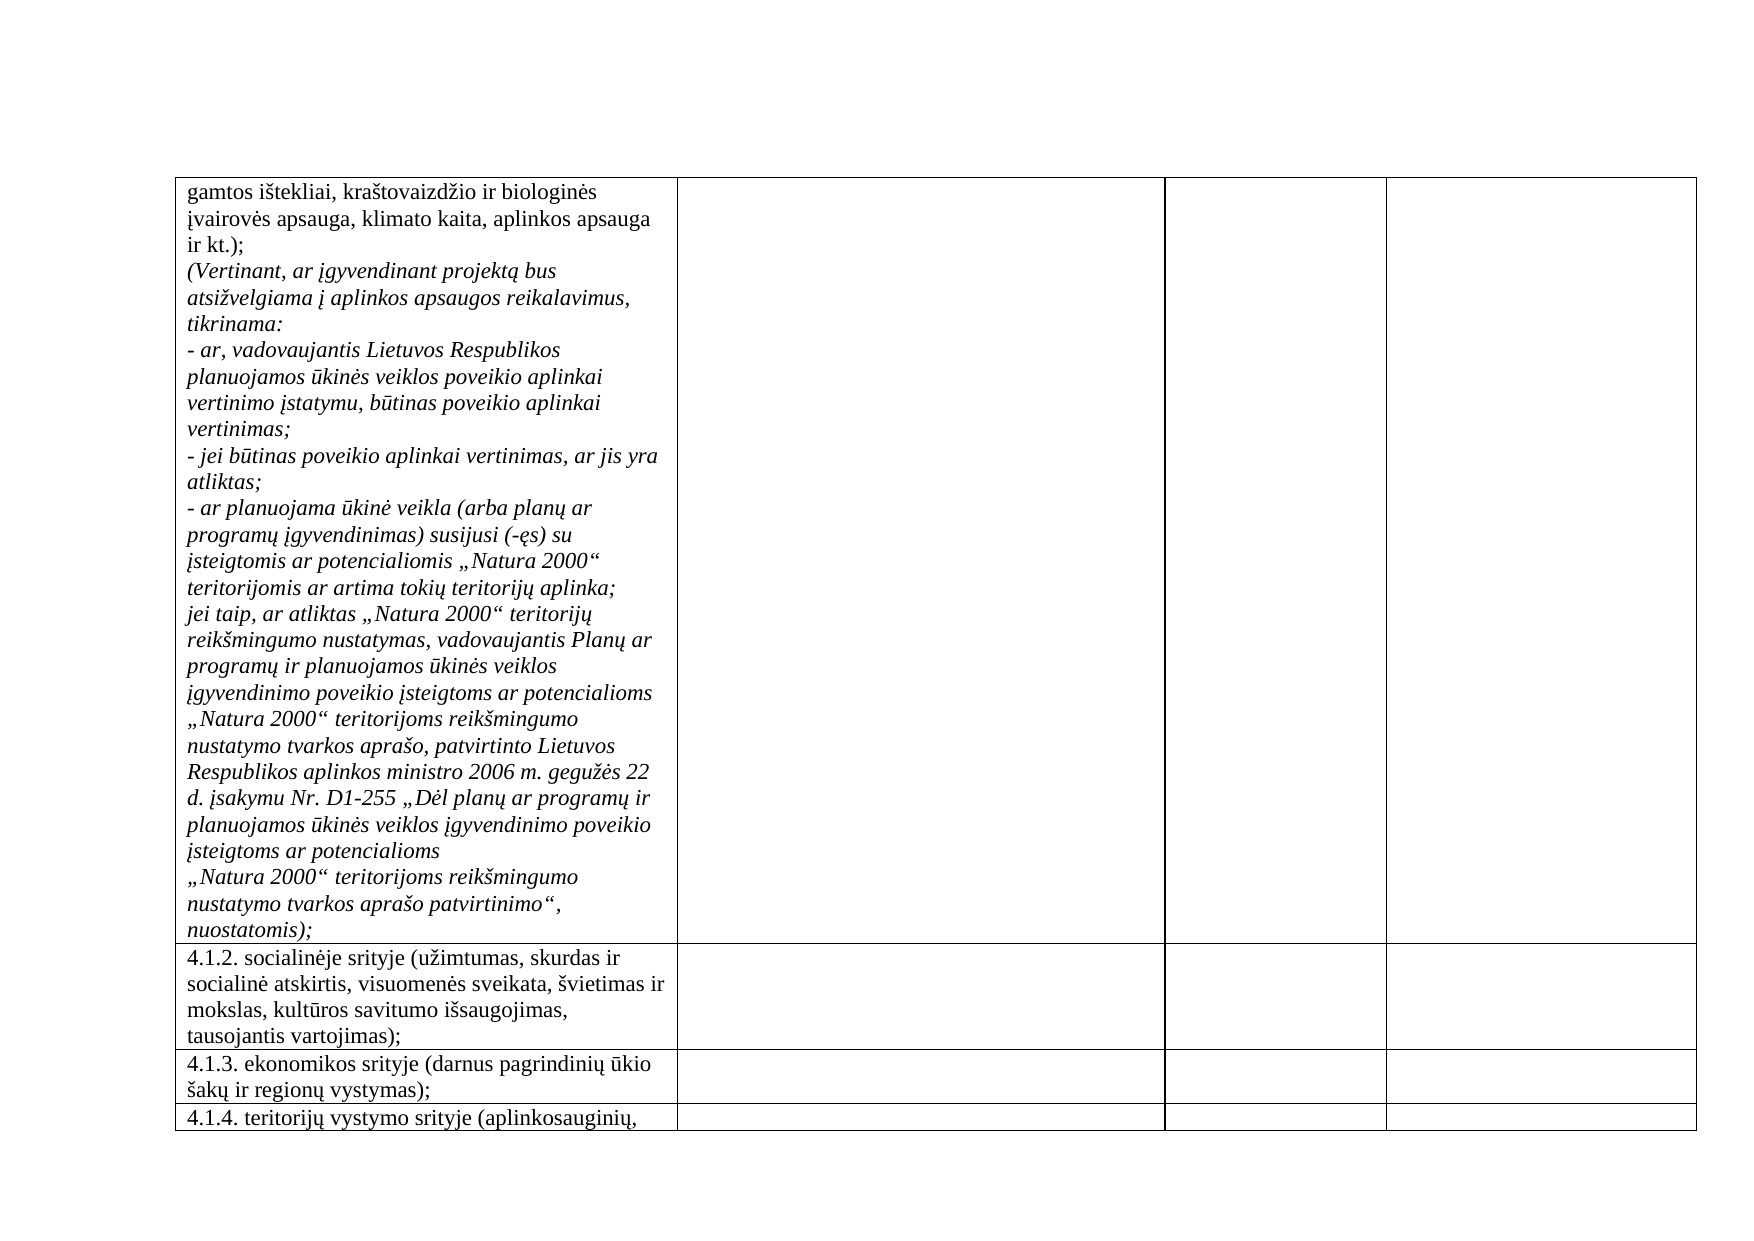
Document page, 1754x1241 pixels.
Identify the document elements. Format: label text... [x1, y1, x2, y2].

table_cell 4.1.2. socialinėje srityje (užimtumas, skurdas ir socialinė atskirtis, visuomenės sveikata, švietimas ir mokslas, kultūros savitumo išsaugojimas, tausojantis vartojimas); [176, 944, 677, 1049]
table_cell [678, 1104, 1164, 1130]
table_cell [1387, 178, 1696, 942]
table_cell [1387, 1050, 1696, 1103]
table_cell [678, 944, 1164, 1049]
table_cell [678, 178, 1164, 942]
table_cell gamtos ištekliai, kraštovaizdžio ir biologinės įvairovės apsauga, klimato kaita, aplinkos apsauga ir kt.); (Vertinant, ar įgyvendinant projektą bus atsižvelgiama į aplinkos apsaugos reikalavimus, tikrinama: - ar, vadovaujantis Lietuvos Respublikos planuojamos ūkinės veiklos poveikio aplinkai vertinimo įstatymu, būtinas poveikio aplinkai vertinimas; - jei būtinas poveikio aplinkai vertinimas, ar jis yra atliktas; - ar planuojama ūkinė veikla (arba planų ar programų įgyvendinimas) susijusi (-ęs) su įsteigtomis ar potencialiomis „Natura 2000“ teritorijomis ar artima tokių teritorijų aplinka; jei taip, ar atliktas „Natura 2000“ teritorijų reikšmingumo nustatymas, vadovaujantis Planų ar programų ir planuojamos ūkinės veiklos įgyvendinimo poveikio įsteigtoms ar potencialioms „Natura 2000“ teritorijoms reikšmingumo nustatymo tvarkos aprašo, patvirtinto Lietuvos Respublikos aplinkos ministro 2006 m. gegužės 22 d. įsakymu Nr. D1-255 „Dėl planų ar programų ir planuojamos ūkinės veiklos įgyvendinimo poveikio įsteigtoms ar potencialioms „Natura 2000“ teritorijoms reikšmingumo nustatymo tvarkos aprašo patvirtinimo“, nuostatomis); [176, 178, 677, 942]
table_cell [678, 1050, 1164, 1103]
table_cell [1166, 1104, 1386, 1130]
table_cell [1387, 1104, 1696, 1130]
table_cell [1166, 1050, 1386, 1103]
table_cell [1166, 178, 1386, 942]
table_cell [1387, 944, 1696, 1049]
table_cell [1166, 944, 1386, 1049]
table_cell 4.1.4. teritorijų vystymo srityje (aplinkosauginių, [176, 1104, 677, 1130]
table_cell 4.1.3. ekonomikos srityje (darnus pagrindinių ūkio šakų ir regionų vystymas); [176, 1050, 677, 1103]
